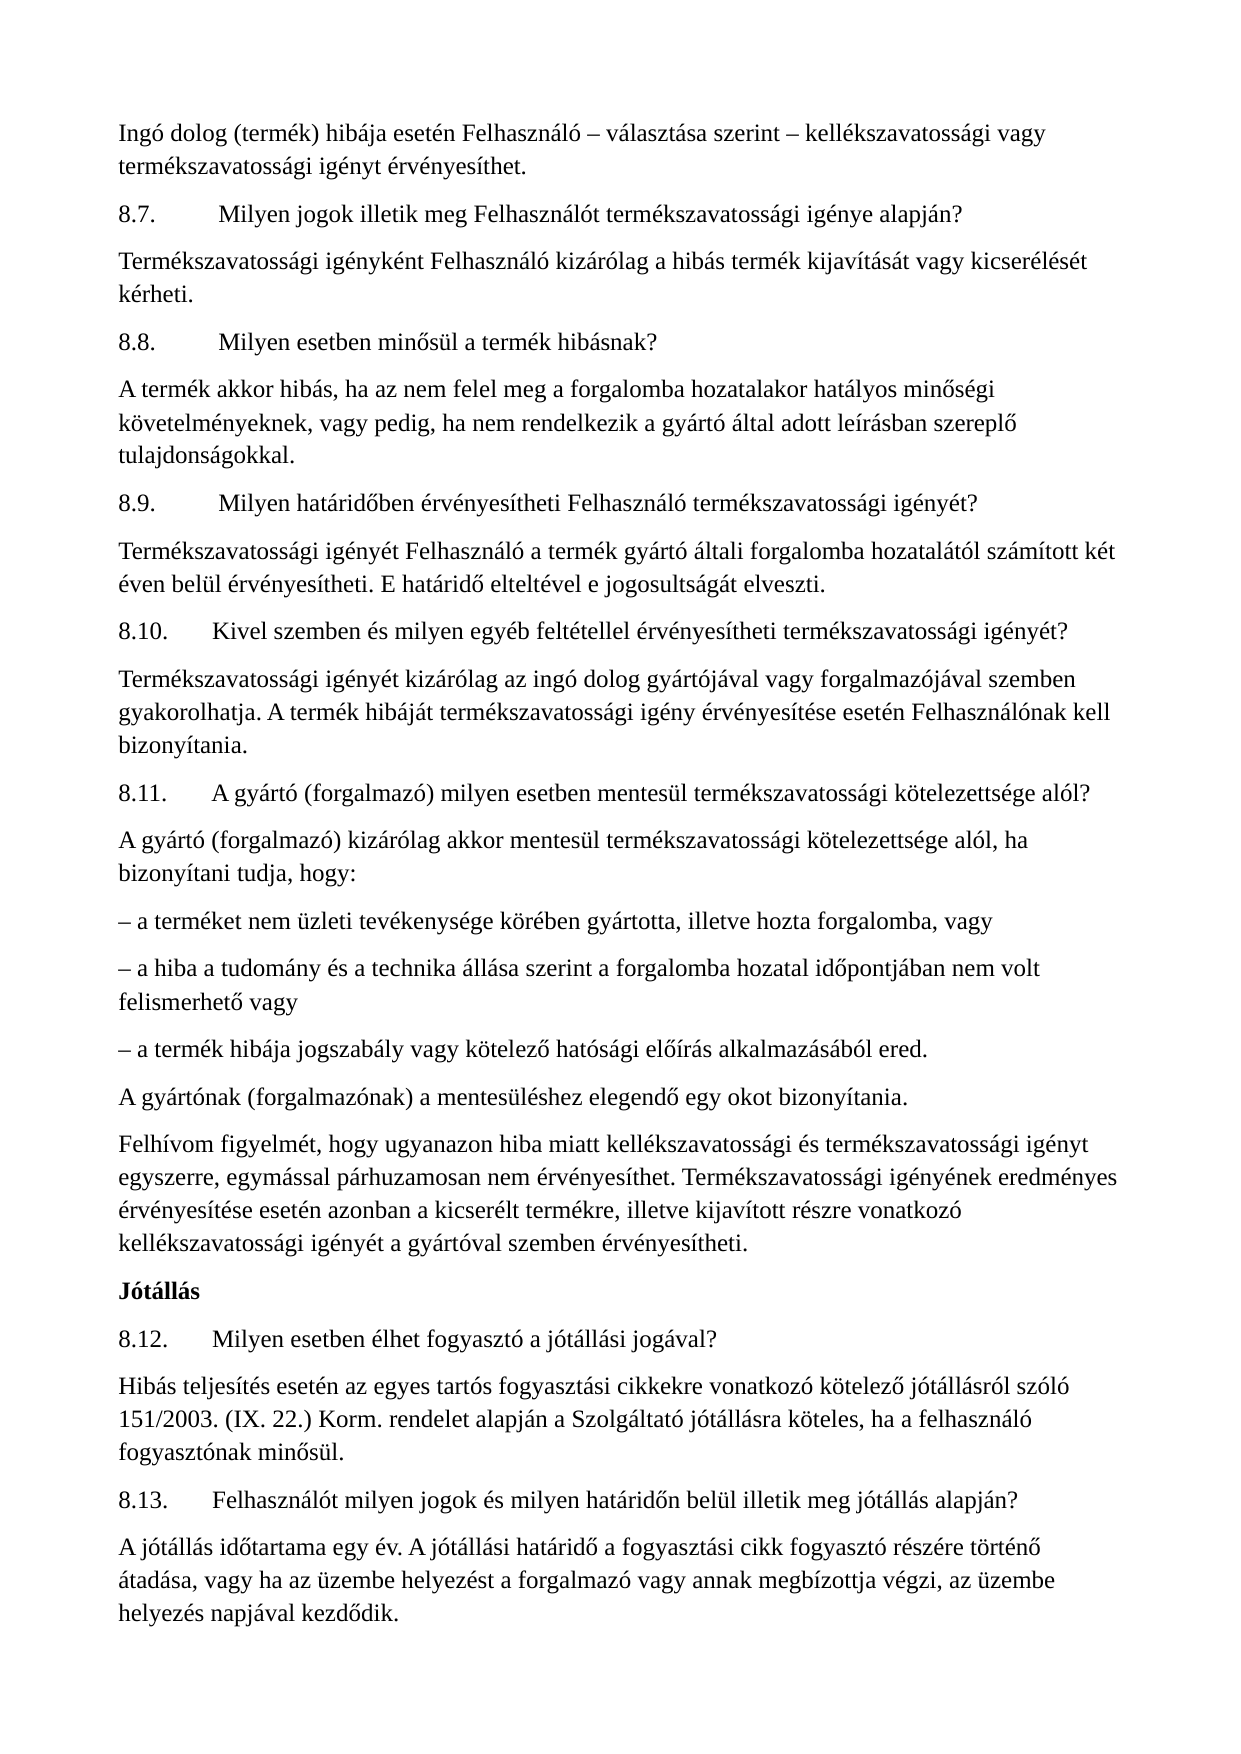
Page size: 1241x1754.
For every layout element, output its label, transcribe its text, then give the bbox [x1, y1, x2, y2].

text 8.11. A gyártó (forgalmazó) milyen esetben mentesül termékszavatossági kötelezettsége alól? [118, 778, 1122, 806]
text Termékszavatossági igényként Felhasználó kizárólag a hibás termék kijavítását vagy kicserélését kérheti. [118, 246, 1122, 308]
text Jótállás [118, 1276, 1122, 1305]
text Termékszavatossági igényét kizárólag az ingó dolog gyártójával vagy forgalmazójával szemben gyakorolhatja. A termék hibáját termékszavatossági igény érvényesítése esetén Felhasználónak kell bizonyítania. [118, 664, 1122, 759]
text A termék akkor hibás, ha az nem felel meg a forgalomba hozatalakor hatályos minőségi követelményeknek, vagy pedig, ha nem rendelkezik a gyártó által adott leírásban szereplő tulajdonságokkal. [118, 374, 1122, 469]
text A jótállás időtartama egy év. A jótállási határidő a fogyasztási cikk fogyasztó részére történő átadása, vagy ha az üzembe helyezést a forgalmazó vagy annak megbízottja végzi, az üzembe helyezés napjával kezdődik. [118, 1532, 1122, 1627]
text Termékszavatossági igényét Felhasználó a termék gyártó általi forgalomba hozatalától számított két éven belül érvényesítheti. E határidő elteltével e jogosultságát elveszti. [118, 536, 1122, 598]
text – a termék hibája jogszabály vagy kötelező hatósági előírás alkalmazásából ered. [118, 1034, 1122, 1063]
text 8.8. Milyen esetben minősül a termék hibásnak? [118, 327, 1122, 356]
text 8.10. Kivel szemben és milyen egyéb feltétellel érvényesítheti termékszavatossági igényét? [118, 616, 1122, 645]
text – a hiba a tudomány és a technika állása szerint a forgalomba hozatal időpontjában nem volt felismerhető vagy [118, 953, 1122, 1015]
text Ingó dolog (termék) hibája esetén Felhasználó – választása szerint – kellékszavatossági vagy termékszavatossági igényt érvényesíthet. [118, 118, 1122, 180]
text Hibás teljesítés esetén az egyes tartós fogyasztási cikkekre vonatkozó kötelező jótállásról szóló 151/2003. (IX. 22.) Korm. rendelet alapján a Szolgáltató jótállásra köteles, ha a felhasználó fogyasztónak minősül. [118, 1371, 1122, 1466]
text A gyártónak (forgalmazónak) a mentesüléshez elegendő egy okot bizonyítania. [118, 1082, 1122, 1111]
text 8.7. Milyen jogok illetik meg Felhasználót termékszavatossági igénye alapján? [118, 199, 1122, 227]
text 8.9. Milyen határidőben érvényesítheti Felhasználó termékszavatossági igényét? [118, 488, 1122, 517]
text 8.12. Milyen esetben élhet fogyasztó a jótállási jogával? [118, 1324, 1122, 1352]
text A gyártó (forgalmazó) kizárólag akkor mentesül termékszavatossági kötelezettsége alól, ha bizonyítani tudja, hogy: [118, 825, 1122, 887]
text Felhívom figyelmét, hogy ugyanazon hiba miatt kellékszavatossági és termékszavatossági igényt egyszerre, egymással párhuzamosan nem érvényesíthet. Termékszavatossági igényének eredményes érvényesítése esetén azonban a kicserélt termékre, illetve kijavított részre vonatkozó kellékszavatossági igényét a gyártóval szemben érvényesítheti. [118, 1129, 1122, 1257]
text – a terméket nem üzleti tevékenysége körében gyártotta, illetve hozta forgalomba, vagy [118, 906, 1122, 935]
text 8.13. Felhasználót milyen jogok és milyen határidőn belül illetik meg jótállás alapján? [118, 1485, 1122, 1514]
